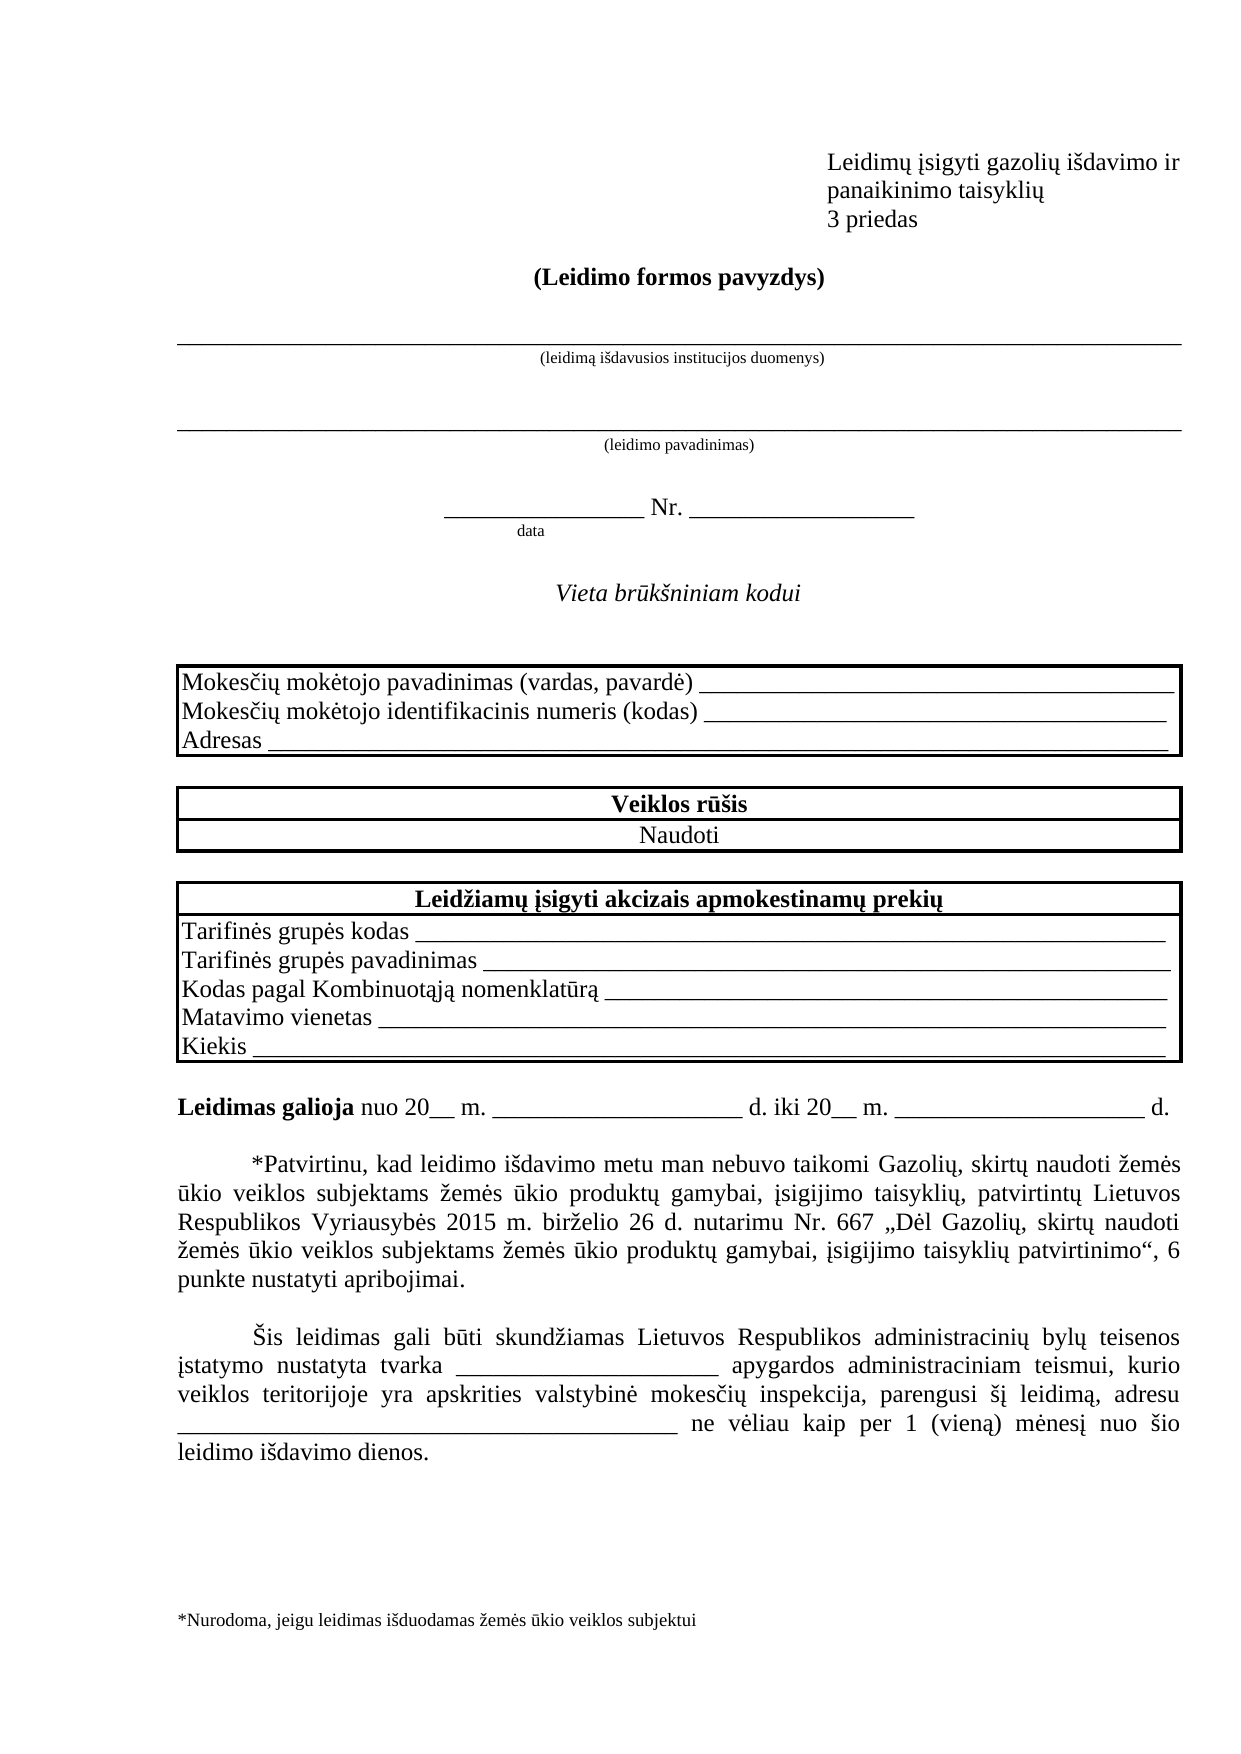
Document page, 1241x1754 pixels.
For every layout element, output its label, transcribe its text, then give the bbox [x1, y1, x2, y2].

text Leidimas galioja nuo 20__ m. ____________________ d. iki 20__ m. ____________________ d. [177, 1092, 1181, 1121]
table_cell Naudoti [179, 821, 1179, 849]
text panaikinimo taisyklių [177, 176, 1181, 204]
text 3 priedas [177, 204, 1181, 233]
text ________________ Nr. __________________ [177, 492, 1181, 521]
table_header Leidžiamų įsigyti akcizais apmokestinamų prekių [179, 884, 1179, 913]
text data [177, 521, 1181, 549]
text (Leidimo formos pavyzdys) [177, 262, 1181, 291]
text *Patvirtinu, kad leidimo išdavimo metu man nebuvo taikomi Gazolių, skirtų naudoti žemės ūkio veiklos subjektams žemės ūkio produktų gamybai, įsigijimo taisyklių, patvirtintų Lietuvos Respublikos Vyriausybės 2015 m. birželio 26 d. nutarimu Nr. 667 „Dėl Gazolių, skirtų naudoti žemės ūkio veiklos subjektams žemės ūkio produktų gamybai, įsigijimo taisyklių patvirtinimo“, 6 punkte nustatyti apribojimai. [177, 1149, 1181, 1293]
text (leidimo pavadinimas) [177, 434, 1181, 463]
text Šis leidimas gali būti skundžiamas Lietuvos Respublikos administracinių bylų teisenos įstatymo nustatyta tvarka _____________________ apygardos administraciniam teismui, kurio veiklos teritorijoje yra apskrities valstybinė mokesčių inspekcija, parengusi šį leidimą, adresu ________________________________________ ne vėliau kaip per 1 (vieną) mėnesį nuo šio leidimo išdavimo dienos. [177, 1322, 1181, 1466]
text Leidimų įsigyti gazolių išdavimo ir [177, 147, 1181, 176]
table_cell Tarifinės grupės kodas ____________________________________________________________ Tarifinės grupės pavadinimas _______________________________________________________ Kodas pagal Kombinuotąją nomenklatūrą _____________________________________________ Matavimo vienetas _______________________________________________________________ Kiekis _________________________________________________________________________ [179, 916, 1179, 1060]
text *Nurodoma, jeigu leidimas išduodamas žemės ūkio veiklos subjektui [177, 1609, 1181, 1631]
text Vieta brūkšniniam kodui [177, 578, 1181, 607]
table_header Veiklos rūšis [179, 789, 1179, 817]
table_header Mokesčių mokėtojo pavadinimas (vardas, pavardė) ______________________________________ Mokesčių mokėtojo identifikacinis numeris (kodas) _____________________________________ Adresas ________________________________________________________________________ [179, 668, 1179, 754]
text (leidimą išdavusios institucijos duomenys) [177, 348, 1181, 377]
